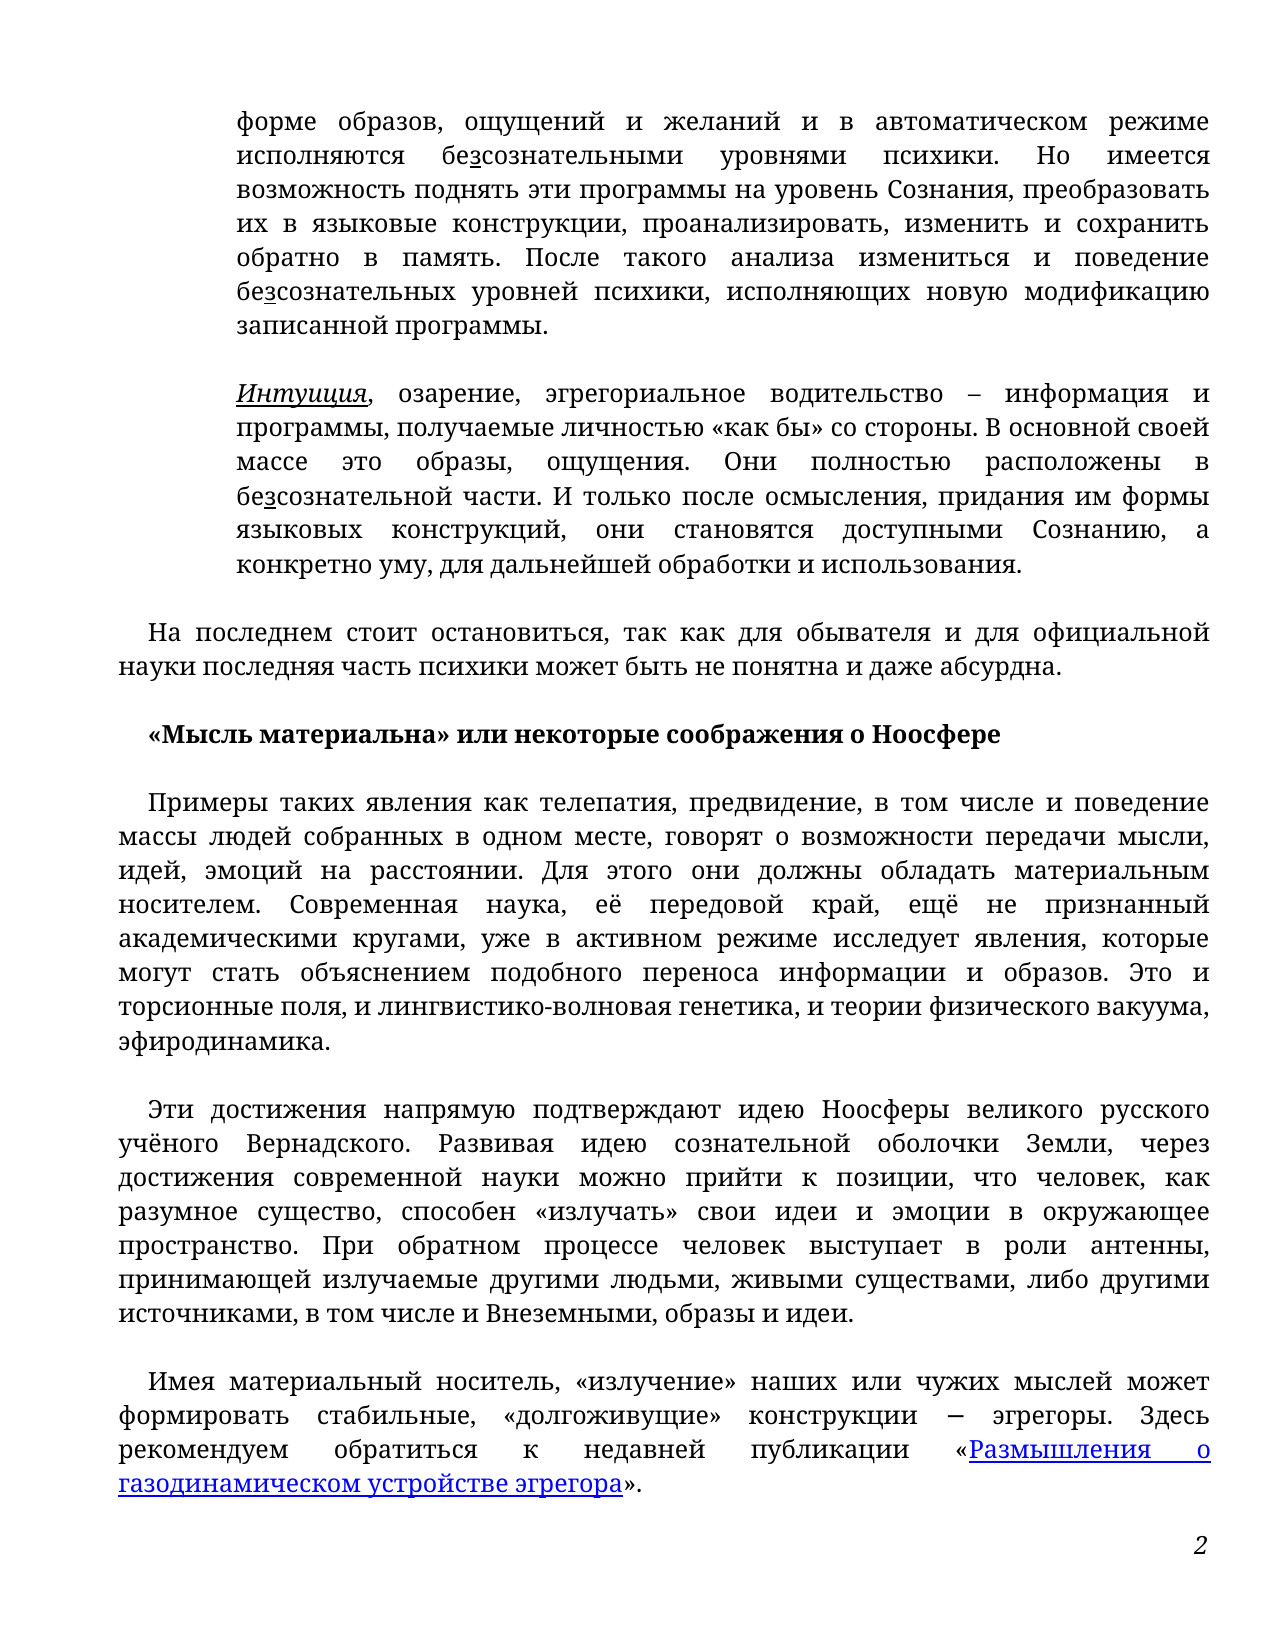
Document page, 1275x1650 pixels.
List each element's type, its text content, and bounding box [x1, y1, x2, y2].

text Имея материальный носитель, «излучение» наших или чужих мыслей может формировать стабильные, «долгоживущие» конструкции − эгрегоры. Здесь рекомендуем обратиться к недавней публикации «Размышления о газодинамическом устройстве эгрегора». [118, 1364, 1211, 1500]
text Примеры таких явления как телепатия, предвидение, в том числе и поведение массы людей собранных в одном месте, говорят о возможности передачи мысли, идей, эмоций на расстоянии. Для этого они должны обладать материальным носителем. Современная наука, её передовой край, ещё не признанный академическими кругами, уже в активном режиме исследует явления, которые могут стать объяснением подобного переноса информации и образов. Это и торсионные поля, и лингвистико-волновая генетика, и теории физического вакуума, эфиродинамика. [118, 785, 1211, 1057]
text форме образов, ощущений и желаний и в автоматическом режиме исполняются безсознательными уровнями психики. Но имеется возможность поднять эти программы на уровень Сознания, преобразовать их в языковые конструкции, проанализировать, изменить и сохранить обратно в память. После такого анализа измениться и поведение безсознательных уровней психики, исполняющих новую модификацию записанной программы. [236, 103, 1211, 342]
text Эти достижения напрямую подтверждают идею Ноосферы великого русского учёного Вернадского. Развивая идею сознательной оболочки Земли, через достижения современной науки можно прийти к позиции, что человек, как разумное существо, способен «излучать» свои идеи и эмоции в окружающее пространство. При обратном процессе человек выступает в роли антенны, принимающей излучаемые другими людьми, живыми существами, либо другими источниками, в том числе и Внеземными, образы и идеи. [118, 1091, 1211, 1330]
text Интуиция, озарение, эгрегориальное водительство – информация и программы, получаемые личностью «как бы» со стороны. В основной своей массе это образы, ощущения. Они полностью расположены в безсознательной части. И только после осмысления, придания им формы языковых конструкций, они становятся доступными Сознанию, а конкретно уму, для дальнейшей обработки и использования. [236, 376, 1211, 580]
text На последнем стоит остановиться, так как для обывателя и для официальной науки последняя часть психики может быть не понятна и даже абсурдна. [118, 614, 1211, 682]
text «Мысль материальна» или некоторые соображения о Ноосфере [118, 717, 1211, 751]
